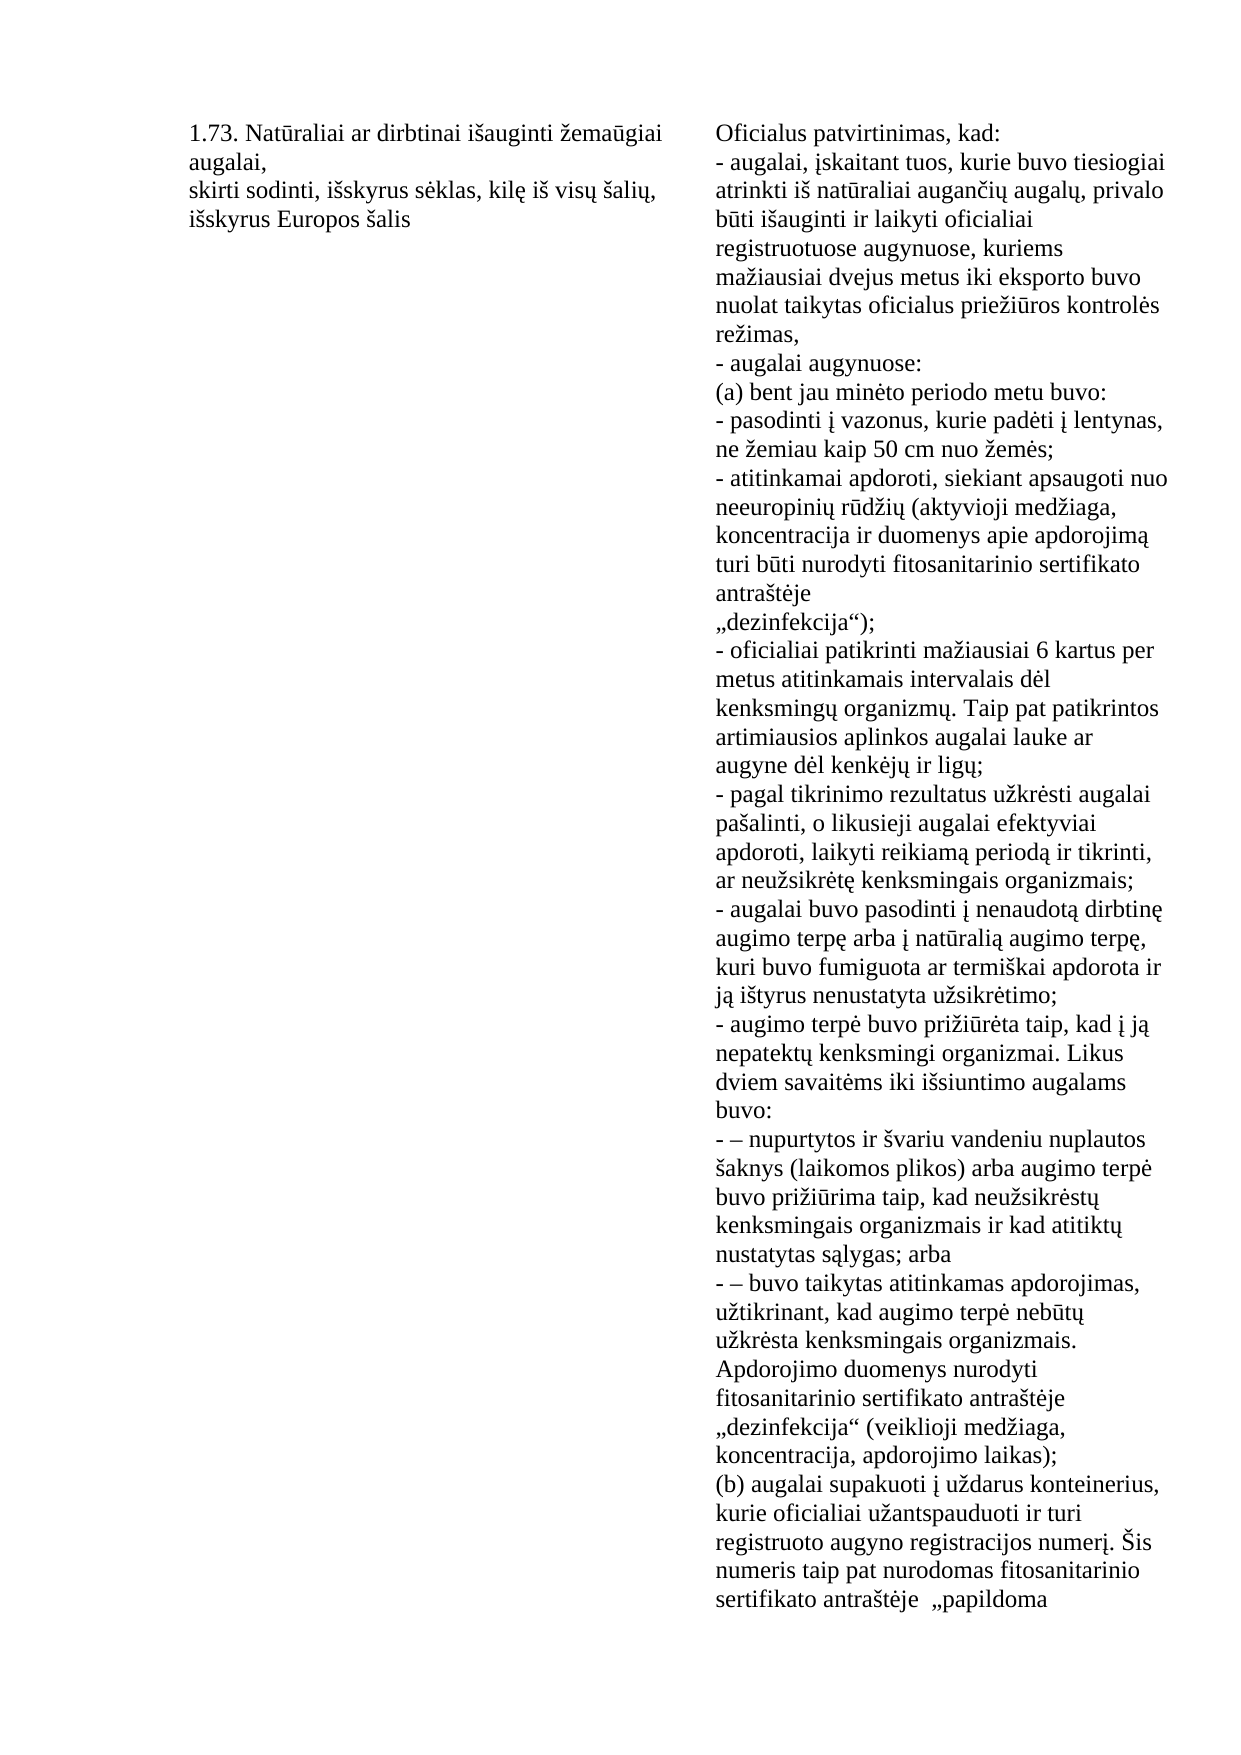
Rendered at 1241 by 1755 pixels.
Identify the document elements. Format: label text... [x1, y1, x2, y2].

table_cell Oficialus patvirtinimas, kad: - augalai, įskaitant tuos, kurie buvo tiesiogiai atrinkti iš natūraliai augančių augalų, privalo būti išauginti ir laikyti oficialiai registruotuose augynuose, kuriems mažiausiai dvejus metus iki eksporto buvo nuolat taikytas oficialus priežiūros kontrolės režimas, - augalai augynuose: (a) bent jau minėto periodo metu buvo: - pasodinti į vazonus, kurie padėti į lentynas, ne žemiau kaip 50 cm nuo žemės; - atitinkamai apdoroti, siekiant apsaugoti nuo neeuropinių rūdžių (aktyvioji medžiaga, koncentracija ir duomenys apie apdorojimą turi būti nurodyti fitosanitarinio sertifikato antraštėje „dezinfekcija“); - oficialiai patikrinti mažiausiai 6 kartus per metus atitinkamais intervalais dėl kenksmingų organizmų. Taip pat patikrintos artimiausios aplinkos augalai lauke ar augyne dėl kenkėjų ir ligų; - pagal tikrinimo rezultatus užkrėsti augalai pašalinti, o likusieji augalai efektyviai apdoroti, laikyti reikiamą periodą ir tikrinti, ar neužsikrėtę kenksmingais organizmais; - augalai buvo pasodinti į nenaudotą dirbtinę augimo terpę arba į natūralią augimo terpę, kuri buvo fumiguota ar termiškai apdorota ir ją ištyrus nenustatyta užsikrėtimo; - augimo terpė buvo prižiūrėta taip, kad į ją nepatektų kenksmingi organizmai. Likus dviem savaitėms iki išsiuntimo augalams buvo: - – nupurtytos ir švariu vandeniu nuplautos šaknys (laikomos plikos) arba augimo terpė buvo prižiūrima taip, kad neužsikrėstų kenksmingais organizmais ir kad atitiktų nustatytas sąlygas; arba - – buvo taikytas atitinkamas apdorojimas, užtikrinant, kad augimo terpė nebūtų užkrėsta kenksmingais organizmais. Apdorojimo duomenys nurodyti fitosanitarinio sertifikato antraštėje „dezinfekcija“ (veiklioji medžiaga, koncentracija, apdorojimo laikas); (b) augalai supakuoti į uždarus konteinerius, kurie oficialiai užantspauduoti ir turi registruoto augyno registracijos numerį. Šis numeris taip pat nurodomas fitosanitarinio sertifikato antraštėje „papildoma [704, 118, 1181, 1636]
table_cell 1.73. Natūraliai ar dirbtinai išauginti žemaūgiai augalai, skirti sodinti, išskyrus sėklas, kilę iš visų šalių, išskyrus Europos šalis [177, 118, 704, 1636]
